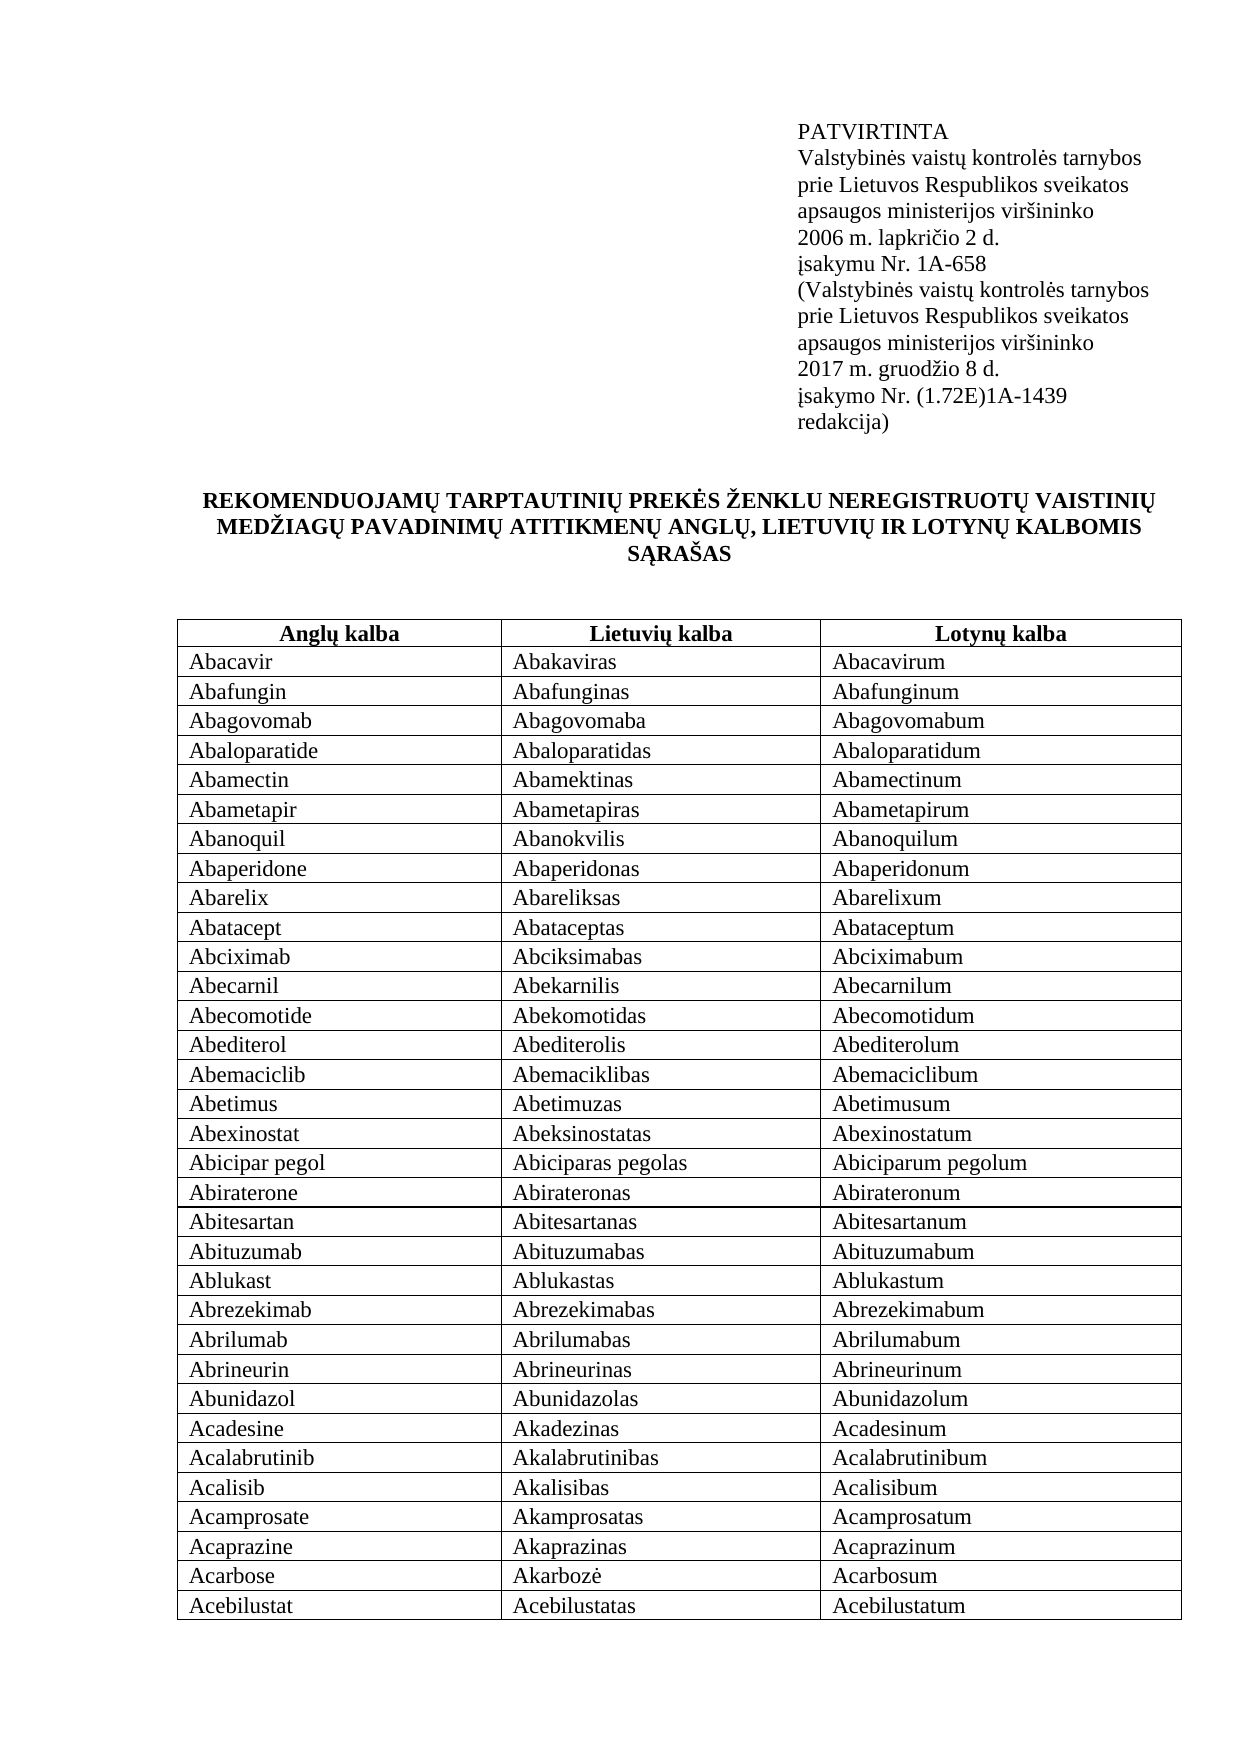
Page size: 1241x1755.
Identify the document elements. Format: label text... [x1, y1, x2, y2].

table_cell Abafungin [178, 677, 501, 705]
table_cell Abametapiras [502, 795, 820, 823]
table_cell Abicipar pegol [178, 1149, 501, 1177]
table_cell Abiraterone [178, 1178, 501, 1206]
table_cell Acebilustatas [502, 1591, 820, 1619]
table_cell Abunidazolas [502, 1384, 820, 1413]
table_cell Acebilustat [178, 1591, 501, 1619]
table_cell Abediterol [178, 1031, 501, 1059]
table_cell Abametapirum [821, 795, 1181, 823]
table_cell Abediterolis [502, 1031, 820, 1059]
table_header Lotynų kalba [821, 620, 1181, 646]
table_cell Abarelix [178, 883, 501, 912]
table_cell Abametapir [178, 795, 501, 823]
table_cell Abetimus [178, 1090, 501, 1118]
table_cell Abrilumabas [502, 1325, 820, 1354]
table_cell Abediterolum [821, 1031, 1181, 1059]
text REKOMENDUOJAMŲ TARPTAUTINIŲ PREKĖS ŽENKLU NEREGISTRUOTŲ VAISTINIŲ MEDŽIAGŲ PAVADINIMŲ ATITIKMENŲ ANGLŲ, LIETUVIŲ IR LOTYNŲ KALBOMIS SĄRAŠAS [177, 487, 1181, 566]
table_cell Abetimusum [821, 1090, 1181, 1118]
table_cell Abirateronas [502, 1178, 820, 1206]
table_cell Abrezekimabum [821, 1296, 1181, 1324]
table_cell Abitesartanas [502, 1208, 820, 1236]
table_cell Abaperidone [178, 854, 501, 882]
table_cell Abafunginum [821, 677, 1181, 705]
table_cell Abrilumab [178, 1325, 501, 1354]
table_cell Abituzumabas [502, 1237, 820, 1265]
table_cell Acalabrutinib [178, 1443, 501, 1472]
table_cell Abataceptas [502, 913, 820, 941]
table_cell Abitesartanum [821, 1208, 1181, 1236]
table_cell Abrineurinas [502, 1355, 820, 1383]
table_cell Abacavir [178, 647, 501, 676]
table_cell Abaperidonum [821, 854, 1181, 882]
table_cell Abagovomabum [821, 706, 1181, 735]
table_cell Abirateronum [821, 1178, 1181, 1206]
table_cell Abrilumabum [821, 1325, 1181, 1354]
table_cell Abexinostat [178, 1119, 501, 1147]
table_cell Abecarnil [178, 972, 501, 1000]
table_cell Abrineurinum [821, 1355, 1181, 1383]
table_cell Acamprosate [178, 1502, 501, 1531]
text apsaugos ministerijos viršininko [797, 197, 1181, 223]
text prie Lietuvos Respublikos sveikatos [797, 303, 1181, 329]
table_cell Abanokvilis [502, 824, 820, 853]
table_cell Acadesine [178, 1414, 501, 1442]
table_cell Acaprazinum [821, 1532, 1181, 1560]
table_header Lietuvių kalba [502, 620, 820, 646]
table_cell Acarbose [178, 1561, 501, 1589]
table_cell Akalisibas [502, 1473, 820, 1501]
text įsakymo Nr. (1.72E)1A-1439 redakcija) [797, 382, 1181, 434]
table_cell Acaprazine [178, 1532, 501, 1560]
table_cell Abemaciclibum [821, 1060, 1181, 1088]
table_cell Acalabrutinibum [821, 1443, 1181, 1472]
text 2006 m. lapkričio 2 d. [797, 223, 1181, 250]
text prie Lietuvos Respublikos sveikatos [797, 171, 1181, 197]
table_cell Abecomotide [178, 1001, 501, 1029]
table_cell Acalisib [178, 1473, 501, 1501]
table_cell Abecarnilum [821, 972, 1181, 1000]
table_cell Abanoquil [178, 824, 501, 853]
text Valstybinės vaistų kontrolės tarnybos [797, 144, 1181, 171]
table_cell Abanoquilum [821, 824, 1181, 853]
text (Valstybinės vaistų kontrolės tarnybos [797, 276, 1181, 303]
table_cell Abunidazol [178, 1384, 501, 1413]
table_cell Abafunginas [502, 677, 820, 705]
table_cell Abaloparatide [178, 736, 501, 764]
table_cell Abagovomaba [502, 706, 820, 735]
table_cell Abamectin [178, 765, 501, 794]
table_cell Ablukastas [502, 1266, 820, 1295]
table_cell Abemaciclib [178, 1060, 501, 1088]
text apsaugos ministerijos viršininko [797, 329, 1181, 355]
table_cell Acadesinum [821, 1414, 1181, 1442]
table_cell Abemaciklibas [502, 1060, 820, 1088]
table_cell Akalabrutinibas [502, 1443, 820, 1472]
table_cell Abekarnilis [502, 972, 820, 1000]
table_cell Abacavirum [821, 647, 1181, 676]
table_cell Abagovomab [178, 706, 501, 735]
table_cell Acalisibum [821, 1473, 1181, 1501]
table_cell Abataceptum [821, 913, 1181, 941]
table_cell Abituzumabum [821, 1237, 1181, 1265]
table_cell Abrezekimab [178, 1296, 501, 1324]
table_cell Abareliksas [502, 883, 820, 912]
table_cell Abunidazolum [821, 1384, 1181, 1413]
table_cell Akarbozė [502, 1561, 820, 1589]
table_cell Abamektinas [502, 765, 820, 794]
text 2017 m. gruodžio 8 d. [797, 355, 1181, 382]
table_cell Abciximabum [821, 942, 1181, 971]
table_cell Abexinostatum [821, 1119, 1181, 1147]
table_cell Abetimuzas [502, 1090, 820, 1118]
table_cell Abrineurin [178, 1355, 501, 1383]
text PATVIRTINTA [797, 118, 1181, 144]
table_cell Abaperidonas [502, 854, 820, 882]
table_cell Abiciparum pegolum [821, 1149, 1181, 1177]
table_cell Abaloparatidum [821, 736, 1181, 764]
table_cell Akaprazinas [502, 1532, 820, 1560]
table_cell Acebilustatum [821, 1591, 1181, 1619]
table_header Anglų kalba [178, 620, 501, 646]
table_cell Acamprosatum [821, 1502, 1181, 1531]
table_cell Abakaviras [502, 647, 820, 676]
table_cell Abciximab [178, 942, 501, 971]
table_cell Abitesartan [178, 1208, 501, 1236]
table_cell Acarbosum [821, 1561, 1181, 1589]
table_cell Abrezekimabas [502, 1296, 820, 1324]
table_cell Abaloparatidas [502, 736, 820, 764]
table_cell Abiciparas pegolas [502, 1149, 820, 1177]
text įsakymu Nr. 1A-658 [797, 250, 1181, 276]
table_cell Abeksinostatas [502, 1119, 820, 1147]
table_cell Ablukastum [821, 1266, 1181, 1295]
table_cell Abecomotidum [821, 1001, 1181, 1029]
table_cell Abarelixum [821, 883, 1181, 912]
table_cell Akamprosatas [502, 1502, 820, 1531]
table_cell Akadezinas [502, 1414, 820, 1442]
table_cell Abatacept [178, 913, 501, 941]
table_cell Abciksimabas [502, 942, 820, 971]
table_cell Abamectinum [821, 765, 1181, 794]
table_cell Abekomotidas [502, 1001, 820, 1029]
table_cell Abituzumab [178, 1237, 501, 1265]
table_cell Ablukast [178, 1266, 501, 1295]
